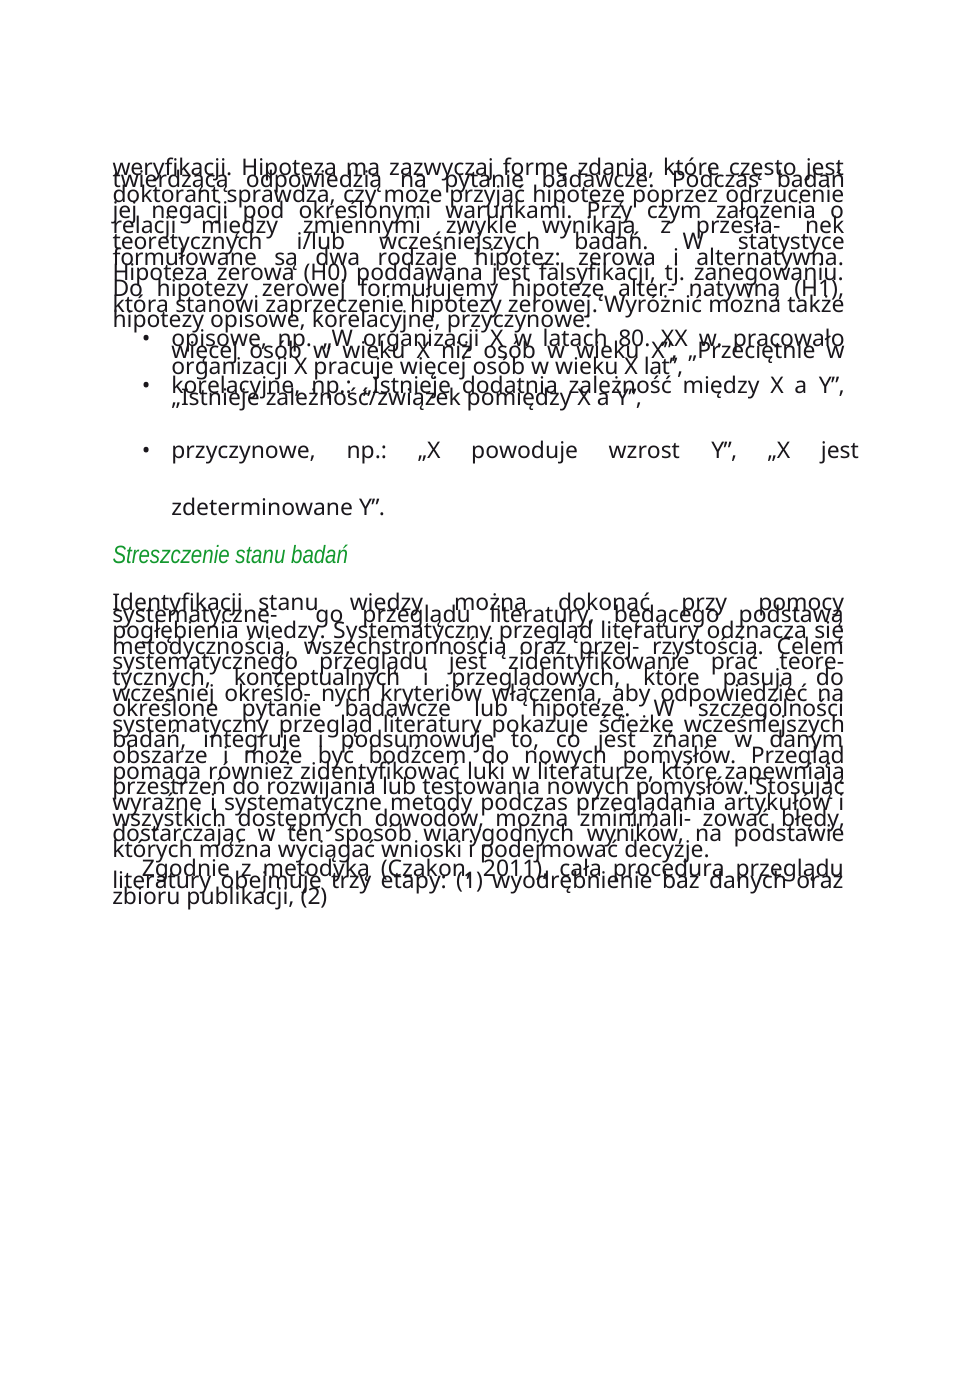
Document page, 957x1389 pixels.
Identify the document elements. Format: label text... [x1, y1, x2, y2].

list korelacyjne, np.: „Istnieje dodatnia zależność między X a Y”, „Istnieje zależność/związek pomiędzy X a Y”, [142, 381, 844, 412]
list opisowe, np. „W organizacji X w latach 80. XX w. pracowało więcej osób w wieku X niż osób w wieku X”, „Przeciętnie w organizacji X pracuje więcej osób w wieku X lat”, [142, 334, 845, 381]
text Zgodnie z metodyką (Czakon, 2011), cała procedura przeglądu literatury obejmuje trzy etapy: (1) wyodrębnienie baz danych oraz zbioru publikacji, (2) [112, 864, 845, 911]
subtitle Streszczenie stanu badań [112, 546, 859, 567]
text weryfikacji. Hipoteza ma zazwyczaj formę zdania, które często jest twierdzącą odpowiedzią na pytanie badawcze. Podczas badań doktorant sprawdza, czy może przyjąć hipotezę poprzez odrzucenie jej negacji pod określonymi warunkami. Przy czym założenia o relacji między zmiennymi zwykle wynikają z przesła- nek teoretycznych i/lub wcześniejszych badań. W statystyce formułowane są dwa rodzaje hipotez: zerowa i alternatywna. Hipoteza zerowa (H0) poddawana jest falsyfikacji, tj. zanegowaniu. Do hipotezy zerowej formułujemy hipotezę alter- natywną (H1), która stanowi zaprzeczenie hipotezy zerowej. Wyróżnić można także hipotezy opisowe, korelacyjne, przyczynowe: [112, 162, 845, 334]
text Identyfikacji stanu wiedzy można dokonać przy pomocy systematyczne- go przeglądu literatury, będącego podstawą pogłębienia wiedzy. Systematyczny przegląd literatury odznacza się metodycznością, wszechstronnością oraz przej- rzystością. Celem systematycznego przeglądu jest zidentyfikowanie prac teore- tycznych, konceptualnych i przeglądowych, które pasują do wcześniej określo- nych kryteriów włączenia, aby odpowiedzieć na określone pytanie badawcze lub hipotezę. W szczególności systematyczny przegląd literatury pokazuje ścieżkę wcześniejszych badań, integruje i podsumowuje to, co jest znane w danym obszarze i może być bodźcem do nowych pomysłów. Przegląd pomaga również zidentyfikować luki w literaturze, które zapewniają przestrzeń do rozwijania lub testowania nowych pomysłów. Stosując wyraźne i systematyczne metody podczas przeglądania artykułów i wszystkich dostępnych dowodów, można zminimali- zować błędy, dostarczając w ten sposób wiarygodnych wyników, na podstawie których można wyciągać wnioski i podejmować decyzje. [112, 598, 845, 864]
list przyczynowe, np.: „X powoduje wzrost Y”, „X jest zdeterminowane Y”. [142, 412, 859, 527]
